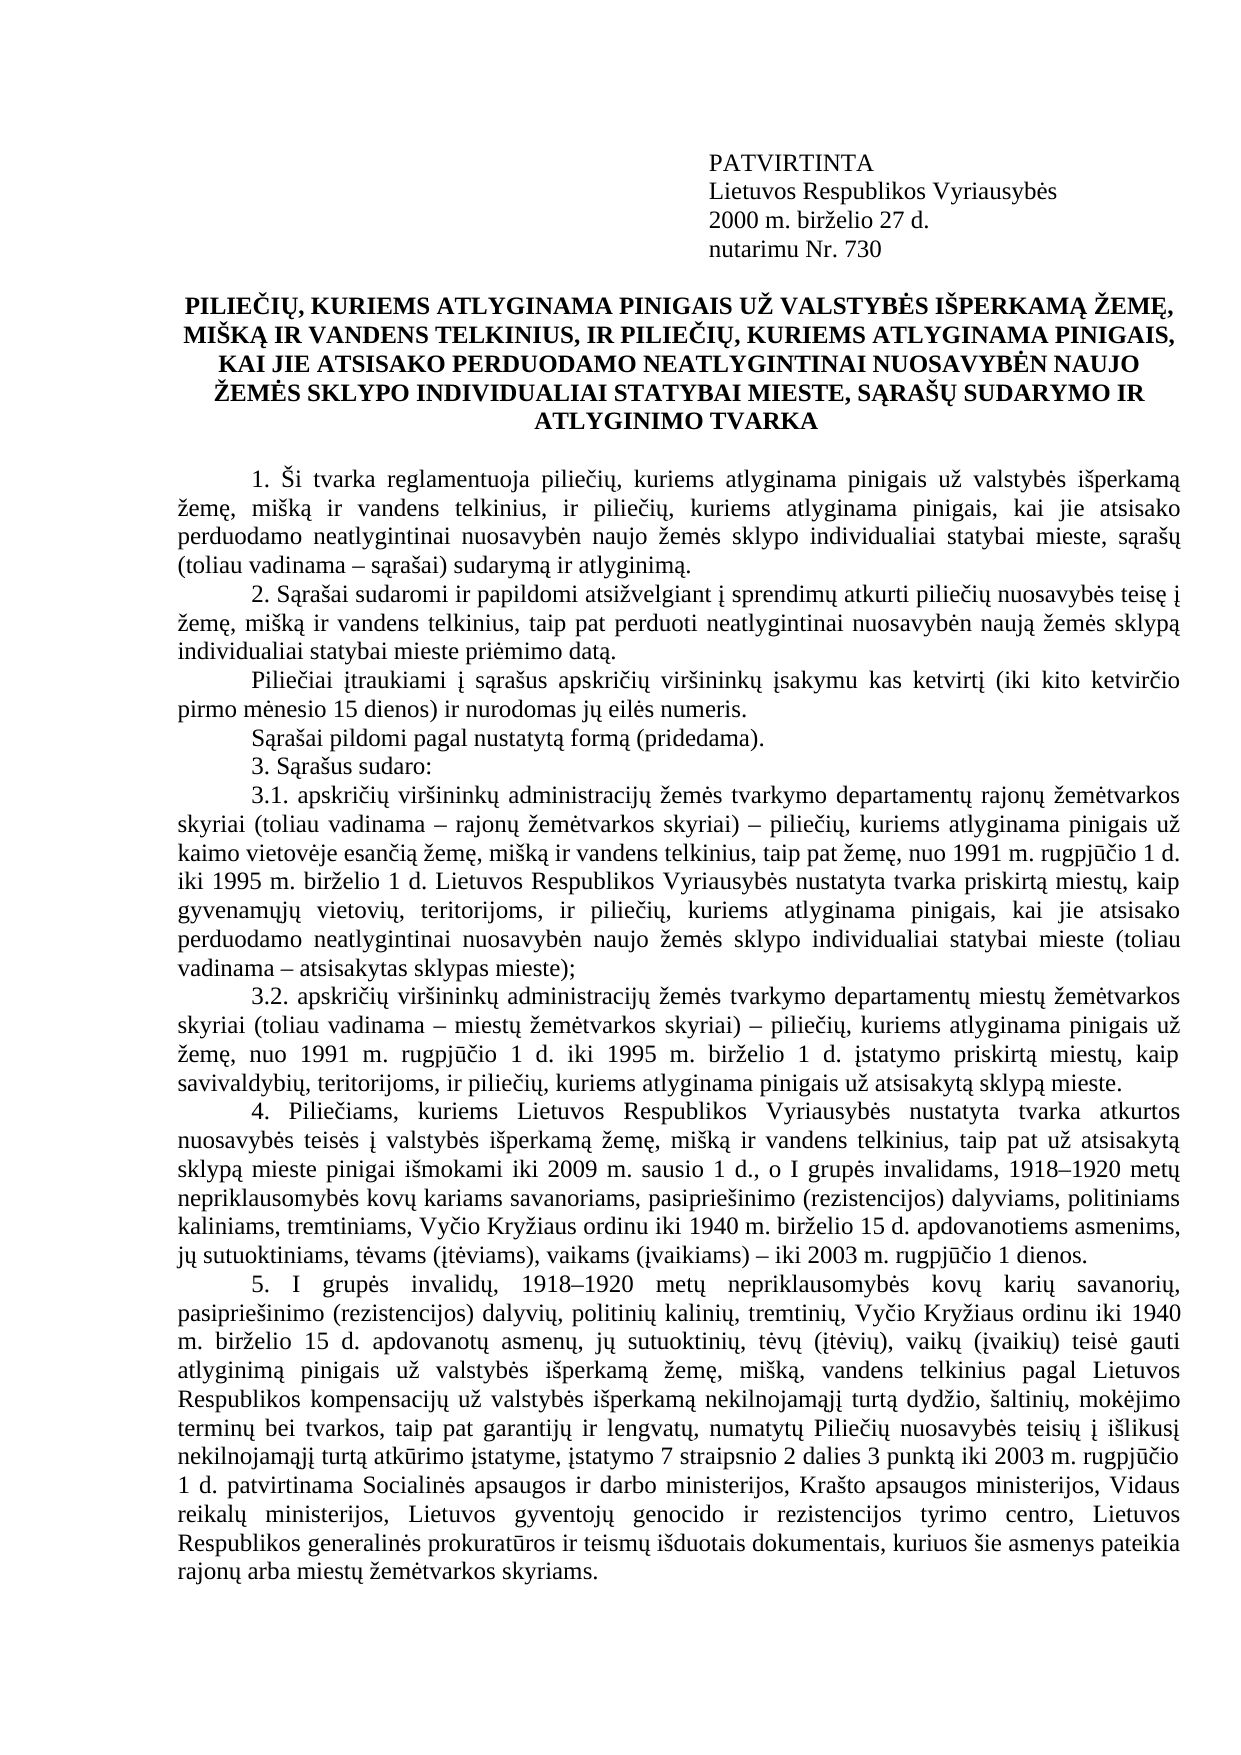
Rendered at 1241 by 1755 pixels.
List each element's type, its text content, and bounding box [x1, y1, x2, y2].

text 4. Piliečiams, kuriems Lietuvos Respublikos Vyriausybės nustatyta tvarka atkurtos nuosavybės teisės į valstybės išperkamą žemę, mišką ir vandens telkinius, taip pat už atsisakytą sklypą mieste pinigai išmokami iki 2009 m. sausio 1 d., o I grupės invalidams, 1918–1920 metų nepriklausomybės kovų kariams savanoriams, pasipriešinimo (rezistencijos) dalyviams, politiniams kaliniams, tremtiniams, Vyčio Kryžiaus ordinu iki 1940 m. birželio 15 d. apdovanotiems asmenims, jų sutuoktiniams, tėvams (įtėviams), vaikams (įvaikiams) – iki 2003 m. rugpjūčio 1 dienos. [177, 1096, 1181, 1269]
text Piliečiai įtraukiami į sąrašus apskričių viršininkų įsakymu kas ketvirtį (iki kito ketvirčio pirmo mėnesio 15 dienos) ir nurodomas jų eilės numeris. [177, 665, 1181, 723]
text Sąrašai pildomi pagal nustatytą formą (pridedama). [177, 723, 1181, 751]
text 2000 m. birželio 27 d. [177, 205, 1181, 234]
text 3.1. apskričių viršininkų administracijų žemės tvarkymo departamentų rajonų žemėtvarkos skyriai (toliau vadinama – rajonų žemėtvarkos skyriai) – piliečių, kuriems atlyginama pinigais už kaimo vietovėje esančią žemę, mišką ir vandens telkinius, taip pat žemę, nuo 1991 m. rugpjūčio 1 d. iki 1995 m. birželio 1 d. Lietuvos Respublikos Vyriausybės nustatyta tvarka priskirtą miestų, kaip gyvenamųjų vietovių, teritorijoms, ir piliečių, kuriems atlyginama pinigais, kai jie atsisako perduodamo neatlygintinai nuosavybėn naujo žemės sklypo individualiai statybai mieste (toliau vadinama – atsisakytas sklypas mieste); [177, 780, 1181, 981]
text Patvirtinta [177, 148, 1181, 176]
text 3. Sąrašus sudaro: [177, 751, 1181, 780]
text 2. Sąrašai sudaromi ir papildomi atsižvelgiant į sprendimų atkurti piliečių nuosavybės teisę į žemę, mišką ir vandens telkinius, taip pat perduoti neatlygintinai nuosavybėn naują žemės sklypą individualiai statybai mieste priėmimo datą. [177, 579, 1181, 665]
text Lietuvos Respublikos Vyriausybės [177, 176, 1181, 205]
text 3.2. apskričių viršininkų administracijų žemės tvarkymo departamentų miestų žemėtvarkos skyriai (toliau vadinama – miestų žemėtvarkos skyriai) – piliečių, kuriems atlyginama pinigais už žemę, nuo 1991 m. rugpjūčio 1 d. iki 1995 m. birželio 1 d. įstatymo priskirtą miestų, kaip savivaldybių, teritorijoms, ir piliečių, kuriems atlyginama pinigais už atsisakytą sklypą mieste. [177, 981, 1181, 1096]
text nutarimu Nr. 730 [177, 234, 1181, 263]
text 5. I grupės invalidų, 1918–1920 metų nepriklausomybės kovų karių savanorių, pasipriešinimo (rezistencijos) dalyvių, politinių kalinių, tremtinių, Vyčio Kryžiaus ordinu iki 1940 m. birželio 15 d. apdovanotų asmenų, jų sutuoktinių, tėvų (įtėvių), vaikų (įvaikių) teisė gauti atlyginimą pinigais už valstybės išperkamą žemę, mišką, vandens telkinius pagal Lietuvos Respublikos kompensacijų už valstybės išperkamą nekilnojamąjį turtą dydžio, šaltinių, mokėjimo terminų bei tvarkos, taip pat garantijų ir lengvatų, numatytų Piliečių nuosavybės teisių į išlikusį nekilnojamąjį turtą atkūrimo įstatyme, įstatymo 7 straipsnio 2 dalies 3 punktą iki 2003 m. rugpjūčio 1 d. patvirtinama Socialinės apsaugos ir darbo ministerijos, Krašto apsaugos ministerijos, Vidaus reikalų ministerijos, Lietuvos gyventojų genocido ir rezistencijos tyrimo centro, Lietuvos Respublikos generalinės prokuratūros ir teismų išduotais dokumentais, kuriuos šie asmenys pateikia rajonų arba miestų žemėtvarkos skyriams. [177, 1269, 1181, 1585]
text 1. Ši tvarka reglamentuoja piliečių, kuriems atlyginama pinigais už valstybės išperkamą žemę, mišką ir vandens telkinius, ir piliečių, kuriems atlyginama pinigais, kai jie atsisako perduodamo neatlygintinai nuosavybėn naujo žemės sklypo individualiai statybai mieste, sąrašų (toliau vadinama – sąrašai) sudarymą ir atlyginimą. [177, 464, 1181, 579]
text Piliečių, kuriems ATLYGINAMA pinigais už valstybės Išperkamą žemę, mišką ir vandens telkinius, IR PILIEČIŲ, KURIEMS ATLYGINAMA PINIGAIS, KAI JIE ATSISAKO PERDUODAMO NEATLYGINTINAI NUOSAVYBĖN NAUJO ŽEMĖS SKLYPO INDIVIDUALIAI STATYBAI MIESTE, sąrašų sudarymo ir ATLYGINIMO tvarka [177, 291, 1181, 435]
